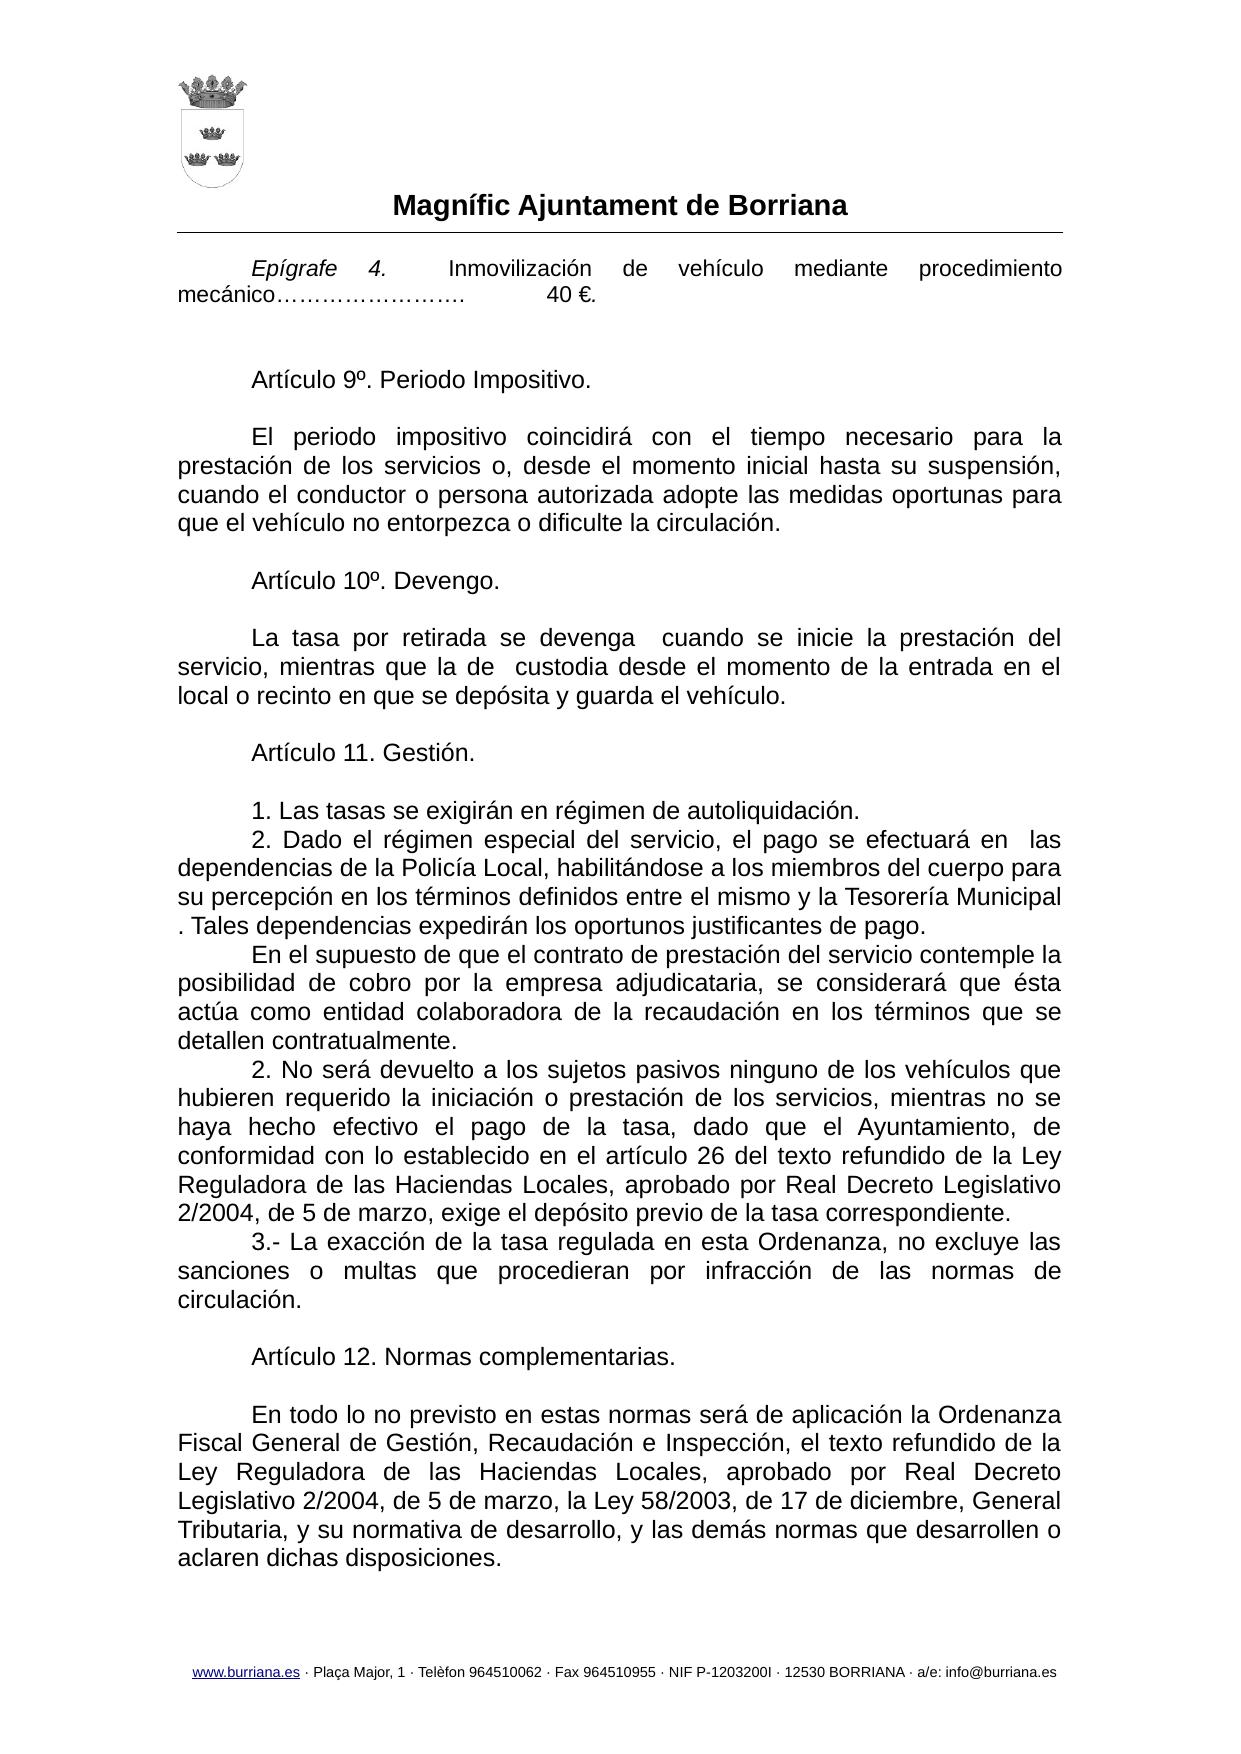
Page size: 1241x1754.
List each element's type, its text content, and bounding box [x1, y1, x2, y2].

text La tasa por retirada se devenga cuando se inicie la prestación del servicio, mientras que la de custodia desde el momento de la entrada en el local o recinto en que se depósita y guarda el vehículo. [177, 623, 1063, 710]
text Artículo 11. Gestión. [177, 738, 1063, 767]
text 1. Las tasas se exigirán en régimen de autoliquidación. [177, 796, 1063, 825]
text 2. Dado el régimen especial del servicio, el pago se efectuará en las dependencias de la Policía Local, habilitándose a los miembros del cuerpo para su percepción en los términos definidos entre el mismo y la Tesorería Municipal . Tales dependencias expedirán los oportunos justificantes de pago. [177, 825, 1063, 940]
text Epígrafe 4. Inmovilización de vehículo mediante procedimiento mecánico……………………. 40 €. [177, 254, 1063, 307]
text El periodo impositivo coincidirá con el tiempo necesario para la prestación de los servicios o, desde el momento inicial hasta su suspensión, cuando el conductor o persona autorizada adopte las medidas oportunas para que el vehículo no entorpezca o dificulte la circulación. [177, 422, 1063, 537]
text 2. No será devuelto a los sujetos pasivos ninguno de los vehículos que hubieren requerido la iniciación o prestación de los servicios, mientras no se haya hecho efectivo el pago de la tasa, dado que el Ayuntamiento, de conformidad con lo establecido en el artículo 26 del texto refundido de la Ley Reguladora de las Haciendas Locales, aprobado por Real Decreto Legislativo 2/2004, de 5 de marzo, exige el depósito previo de la tasa correspondiente. [177, 1055, 1063, 1227]
text En el supuesto de que el contrato de prestación del servicio contemple la posibilidad de cobro por la empresa adjudicataria, se considerará que ésta actúa como entidad colaboradora de la recaudación en los términos que se detallen contratualmente. [177, 940, 1063, 1055]
text Artículo 12. Normas complementarias. [177, 1342, 1063, 1371]
text Artículo 9º. Periodo Impositivo. [177, 365, 1063, 393]
text 3.- La exacción de la tasa regulada en esta Ordenanza, no excluye las sanciones o multas que procedieran por infracción de las normas de circulación. [177, 1227, 1063, 1313]
text Artículo 10º. Devengo. [177, 566, 1063, 595]
text En todo lo no previsto en estas normas será de aplicación la Ordenanza Fiscal General de Gestión, Recaudación e Inspección, el texto refundido de la Ley Reguladora de las Haciendas Locales, aprobado por Real Decreto Legislativo 2/2004, de 5 de marzo, la Ley 58/2003, de 17 de diciembre, General Tributaria, y su normativa de desarrollo, y las demás normas que desarrollen o aclaren dichas disposiciones. [177, 1400, 1063, 1572]
picture [177, 73, 248, 189]
